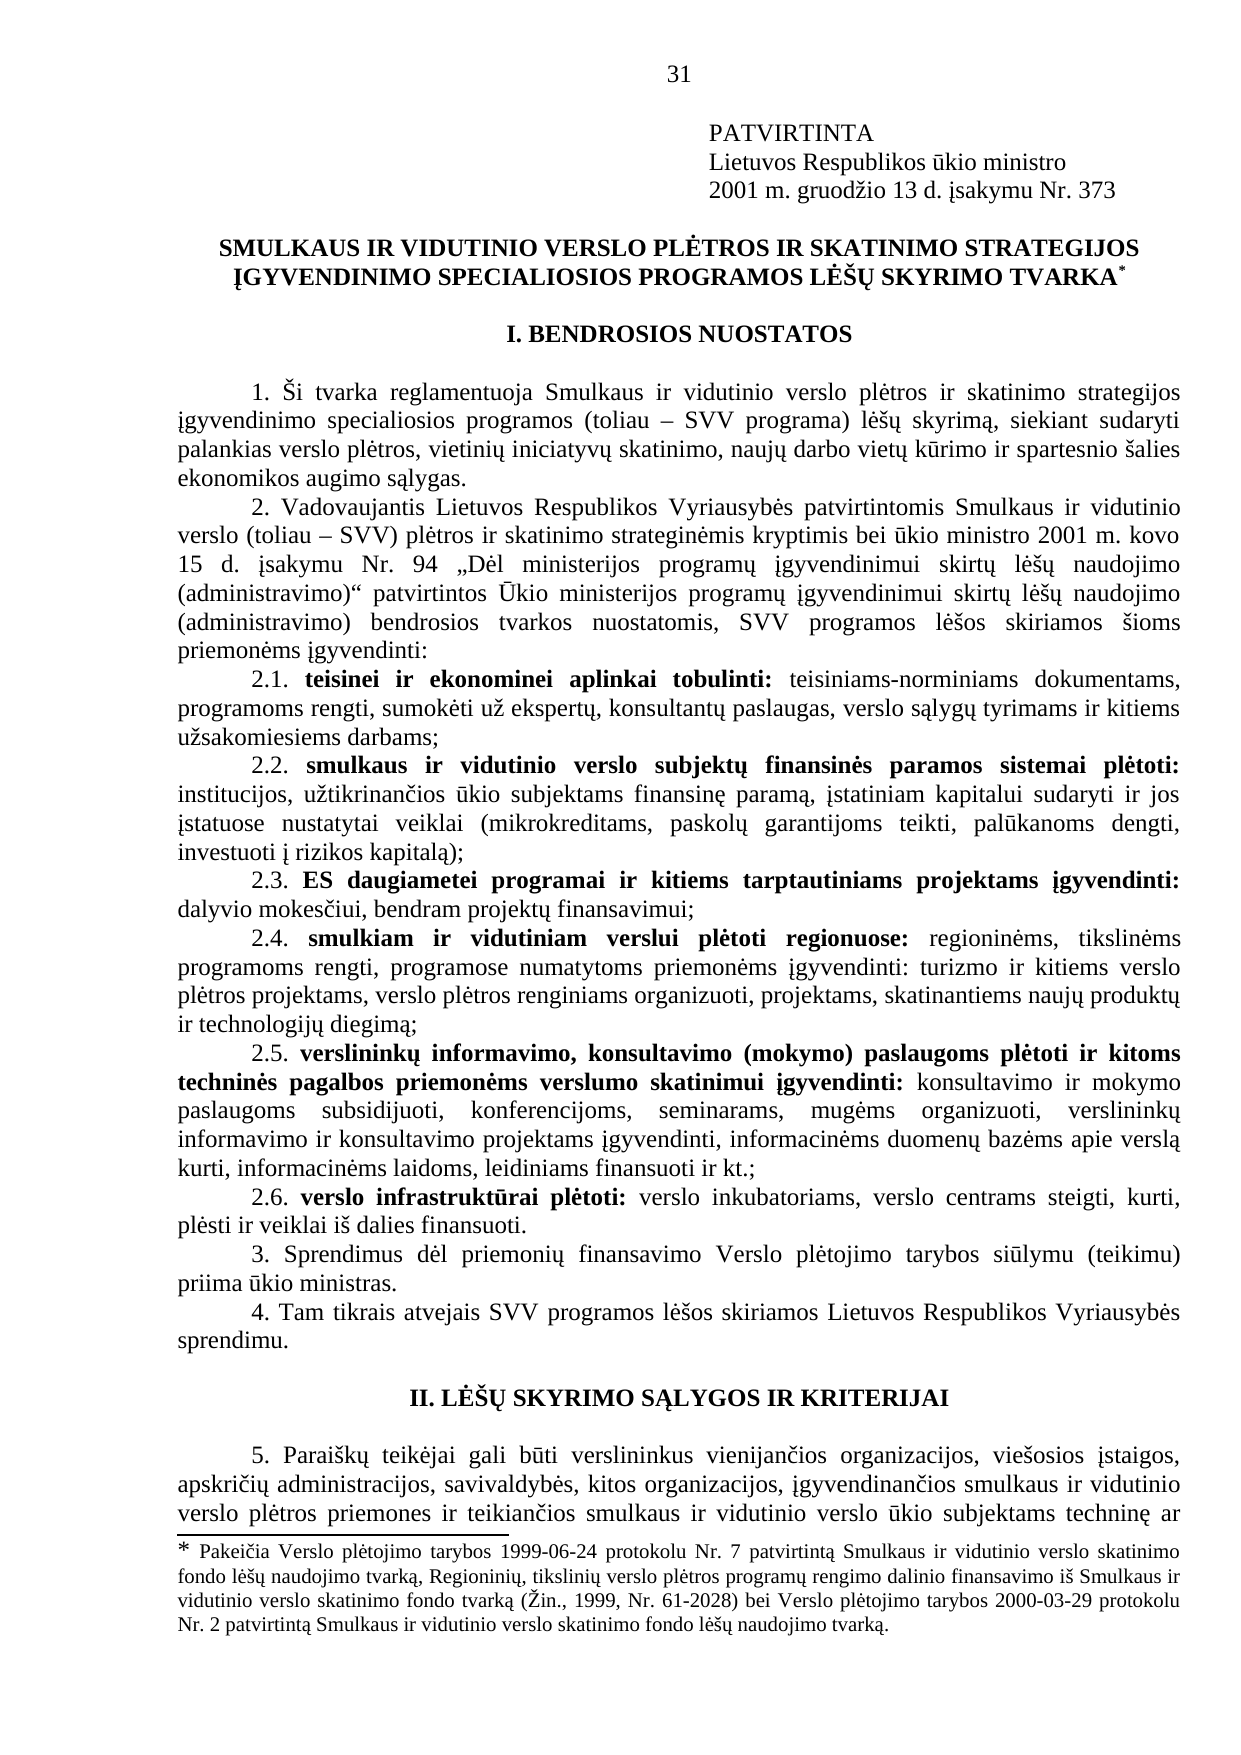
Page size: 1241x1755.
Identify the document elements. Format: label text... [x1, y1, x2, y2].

text 2. Vadovaujantis Lietuvos Respublikos Vyriausybės patvirtintomis Smulkaus ir vidutinio verslo (toliau – SVV) plėtros ir skatinimo strateginėmis kryptimis bei ūkio ministro 2001 m. kovo 15 d. įsakymu Nr. 94 „Dėl ministerijos programų įgyvendinimui skirtų lėšų naudojimo (administravimo)“ patvirtintos Ūkio ministerijos programų įgyvendinimui skirtų lėšų naudojimo (administravimo) bendrosios tvarkos nuostatomis, SVV programos lėšos skiriamos šioms priemonėms įgyvendinti: [177, 492, 1181, 664]
text 4. Tam tikrais atvejais SVV programos lėšos skiriamos Lietuvos Respublikos Vyriausybės sprendimu. [177, 1297, 1181, 1354]
text 2.4. smulkiam ir vidutiniam verslui plėtoti regionuose: regioninėms, tikslinėms programoms rengti, programose numatytoms priemonėms įgyvendinti: turizmo ir kitiems verslo plėtros projektams, verslo plėtros renginiams organizuoti, projektams, skatinantiems naujų produktų ir technologijų diegimą; [177, 923, 1181, 1038]
text Pakeičia Verslo plėtojimo tarybos 1999-06-24 protokolu Nr. 7 patvirtintą Smulkaus ir vidutinio verslo skatinimo fondo lėšų naudojimo tvarką, Regioninių, tikslinių verslo plėtros programų rengimo dalinio finansavimo iš Smulkaus ir vidutinio verslo skatinimo fondo tvarką (Žin., 1999, Nr. 61-2028) bei Verslo plėtojimo tarybos 2000-03-29 protokolu Nr. 2 patvirtintą Smulkaus ir vidutinio verslo skatinimo fondo lėšų naudojimo tvarką. [177, 1535, 1181, 1636]
text I. BENDROSIOS NUOSTATOS [177, 319, 1181, 348]
text SMULKAUS IR VIDUTINIO VERSLO PLĖTROS IR SKATINIMO STRATEGIJOS ĮGYVENDINIMO SPECIALIOSIOS PROGRAMOS LĖŠŲ SKYRIMO TVARKA [177, 233, 1181, 291]
text 2001 m. gruodžio 13 d. įsakymu Nr. 373 [177, 176, 1181, 204]
text Lietuvos Respublikos ūkio ministro [177, 147, 1181, 176]
text 2.5. verslininkų informavimo, konsultavimo (mokymo) paslaugoms plėtoti ir kitoms techninės pagalbos priemonėms verslumo skatinimui įgyvendinti: konsultavimo ir mokymo paslaugoms subsidijuoti, konferencijoms, seminarams, mugėms organizuoti, verslininkų informavimo ir konsultavimo projektams įgyvendinti, informacinėms duomenų bazėms apie verslą kurti, informacinėms laidoms, leidiniams finansuoti ir kt.; [177, 1038, 1181, 1182]
text 2.6. verslo infrastruktūrai plėtoti: verslo inkubatoriams, verslo centrams steigti, kurti, plėsti ir veiklai iš dalies finansuoti. [177, 1182, 1181, 1239]
text 5. Paraiškų teikėjai gali būti verslininkus vienijančios organizacijos, viešosios įstaigos, apskričių administracijos, savivaldybės, kitos organizacijos, įgyvendinančios smulkaus ir vidutinio verslo plėtros priemones ir teikiančios smulkaus ir vidutinio verslo ūkio subjektams techninę ar [177, 1441, 1181, 1527]
text 1. Ši tvarka reglamentuoja Smulkaus ir vidutinio verslo plėtros ir skatinimo strategijos įgyvendinimo specialiosios programos (toliau – SVV programa) lėšų skyrimą, siekiant sudaryti palankias verslo plėtros, vietinių iniciatyvų skatinimo, naujų darbo vietų kūrimo ir spartesnio šalies ekonomikos augimo sąlygas. [177, 377, 1181, 492]
text 2.1. teisinei ir ekonominei aplinkai tobulinti: teisiniams-norminiams dokumentams, programoms rengti, sumokėti už ekspertų, konsultantų paslaugas, verslo sąlygų tyrimams ir kitiems užsakomiesiems darbams; [177, 664, 1181, 751]
text 2.3. ES daugiametei programai ir kitiems tarptautiniams projektams įgyvendinti: dalyvio mokesčiui, bendram projektų finansavimui; [177, 866, 1181, 923]
text II. LĖŠŲ SKYRIMO SĄLYGOS IR KRITERIJAI [177, 1383, 1181, 1412]
text 3. Sprendimus dėl priemonių finansavimo Verslo plėtojimo tarybos siūlymu (teikimu) priima ūkio ministras. [177, 1239, 1181, 1297]
text PATVIRTINTA [709, 118, 1181, 147]
text 2.2. smulkaus ir vidutinio verslo subjektų finansinės paramos sistemai plėtoti: institucijos, užtikrinančios ūkio subjektams finansinę paramą, įstatiniam kapitalui sudaryti ir jos įstatuose nustatytai veiklai (mikrokreditams, paskolų garantijoms teikti, palūkanoms dengti, investuoti į rizikos kapitalą); [177, 751, 1181, 866]
